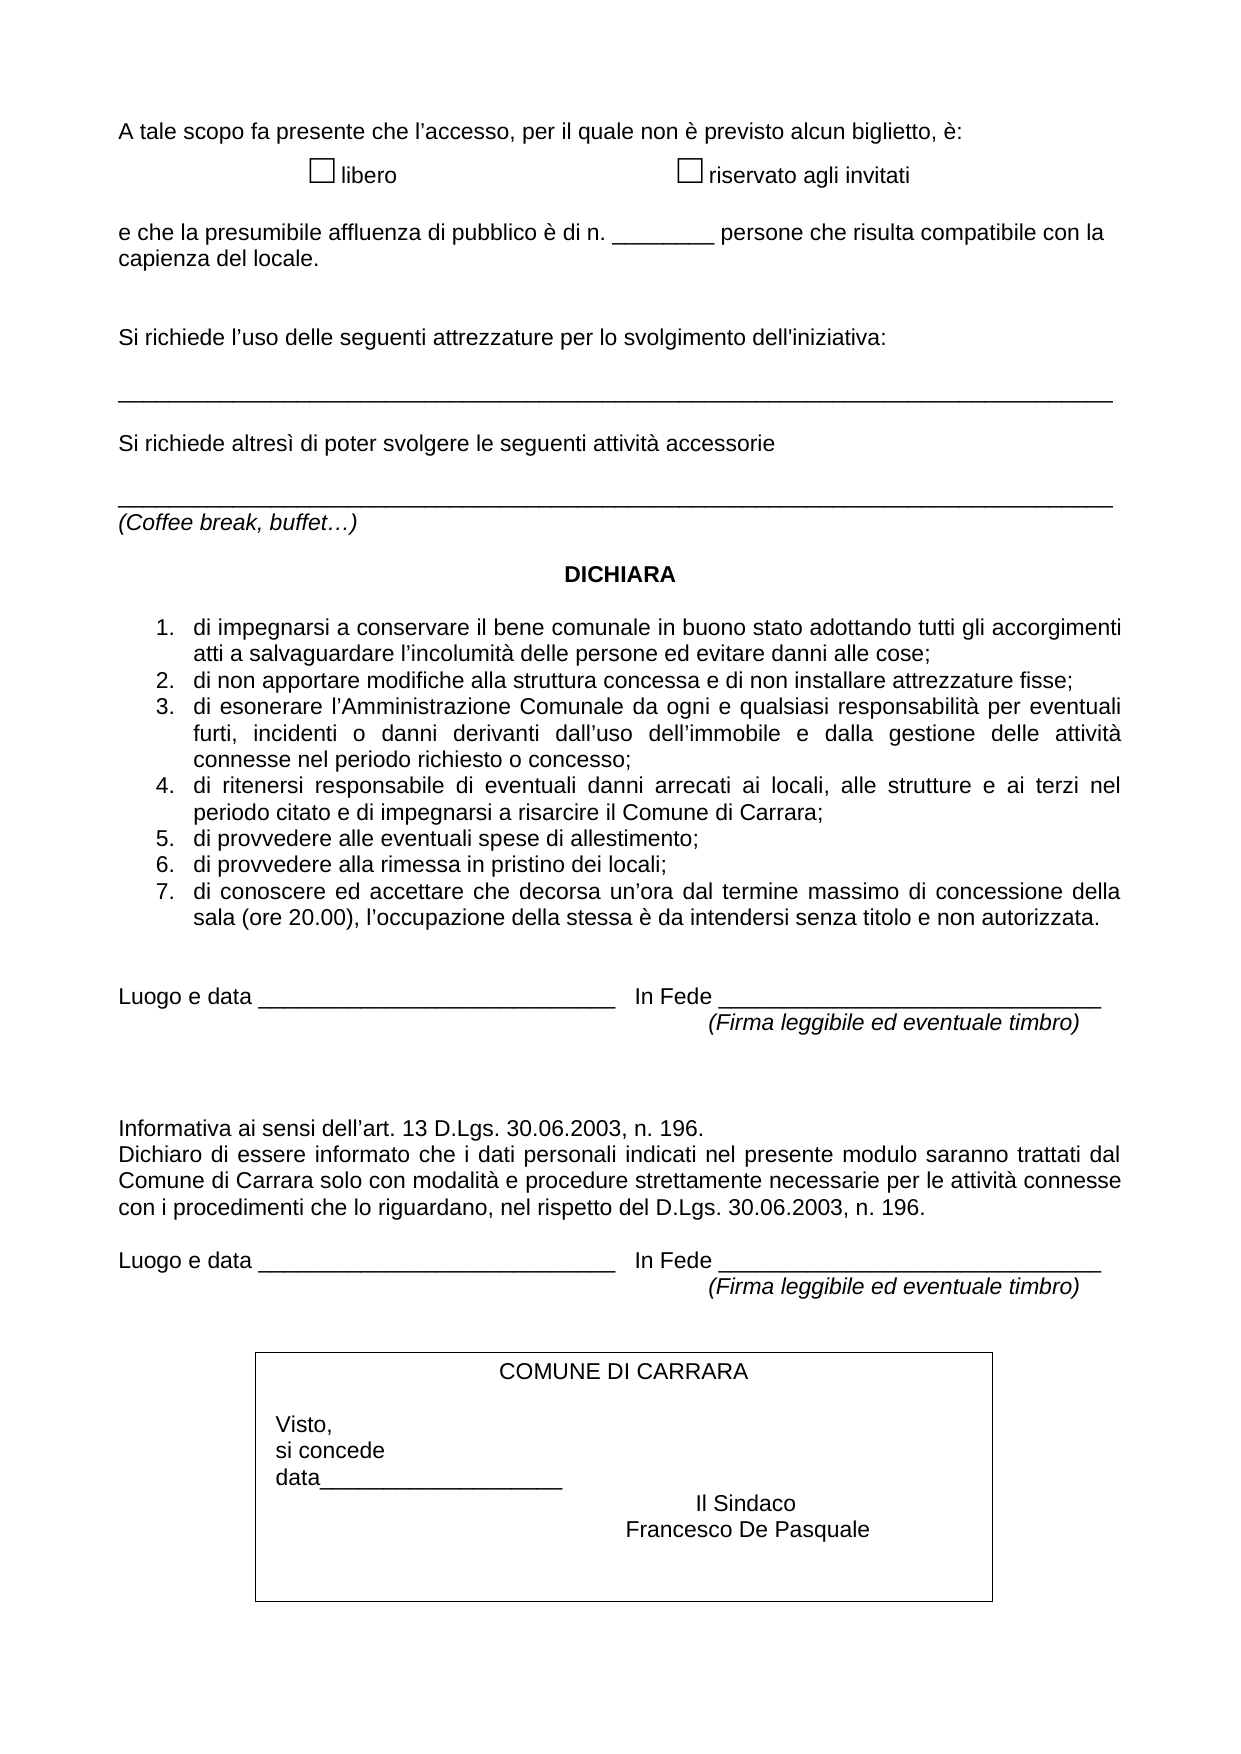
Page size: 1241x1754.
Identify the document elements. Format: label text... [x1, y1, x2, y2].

list di conoscere ed accettare che decorsa un’ora dal termine massimo di concessione della sala (ore 20.00), l’occupazione della stessa è da intendersi senza titolo e non autorizzata. [156, 878, 1122, 930]
list di esonerare l’Amministrazione Comunale da ogni e qualsiasi responsabilità per eventuali furti, incidenti o danni derivanti dall’uso dell’immobile e dalla gestione delle attività connesse nel periodo richiesto o concesso; [156, 693, 1122, 772]
text Luogo e data ____________________________ In Fede ______________________________ [118, 983, 1122, 1009]
list di provvedere alla rimessa in pristino dei locali; [156, 851, 1122, 878]
text Luogo e data ____________________________ In Fede ______________________________ [118, 1247, 1122, 1273]
text ______________________________________________________________________________ [118, 377, 1122, 403]
text (Firma leggibile ed eventuale timbro) [634, 1273, 1122, 1299]
text (Coffee break, buffet…) [118, 509, 1122, 535]
text □ libero □ riservato agli invitati [118, 144, 1122, 192]
list di non apportare modifiche alla struttura concessa e di non installare attrezzature fisse; [156, 667, 1122, 693]
text Si richiede altresì di poter svolgere le seguenti attività accessorie [118, 429, 1122, 456]
text Si richiede l’uso delle seguenti attrezzature per lo svolgimento dell'iniziativa: [118, 324, 1122, 351]
text e che la presumibile affluenza di pubblico è di n. ________ persone che risulta compatibile con la capienza del locale. [118, 219, 1122, 271]
list di ritenersi responsabile di eventuali danni arrecati ai locali, alle strutture e ai terzi nel periodo citato e di impegnarsi a risarcire il Comune di Carrara; [156, 772, 1122, 825]
text (Firma leggibile ed eventuale timbro) [634, 1009, 1122, 1036]
list di impegnarsi a conservare il bene comunale in buono stato adottando tutti gli accorgimenti atti a salvaguardare l’incolumità delle persone ed evitare danni alle cose; [156, 614, 1122, 667]
list di provvedere alle eventuali spese di allestimento; [156, 825, 1122, 851]
text Dichiaro di essere informato che i dati personali indicati nel presente modulo saranno trattati dal Comune di Carrara solo con modalità e procedure strettamente necessarie per le attività connesse con i procedimenti che lo riguardano, nel rispetto del D.Lgs. 30.06.2003, n. 196. [118, 1141, 1122, 1220]
text ______________________________________________________________________________ [118, 482, 1122, 509]
text A tale scopo fa presente che l’accesso, per il quale non è previsto alcun biglietto, è: [118, 118, 1122, 144]
text DICHIARA [118, 561, 1122, 588]
text Informativa ai sensi dell’art. 13 D.Lgs. 30.06.2003, n. 196. [118, 1115, 1122, 1141]
table_header COMUNE DI CARRARA Visto, si concede data___________________ Il Sindaco Francesco De Pasquale [256, 1353, 992, 1601]
